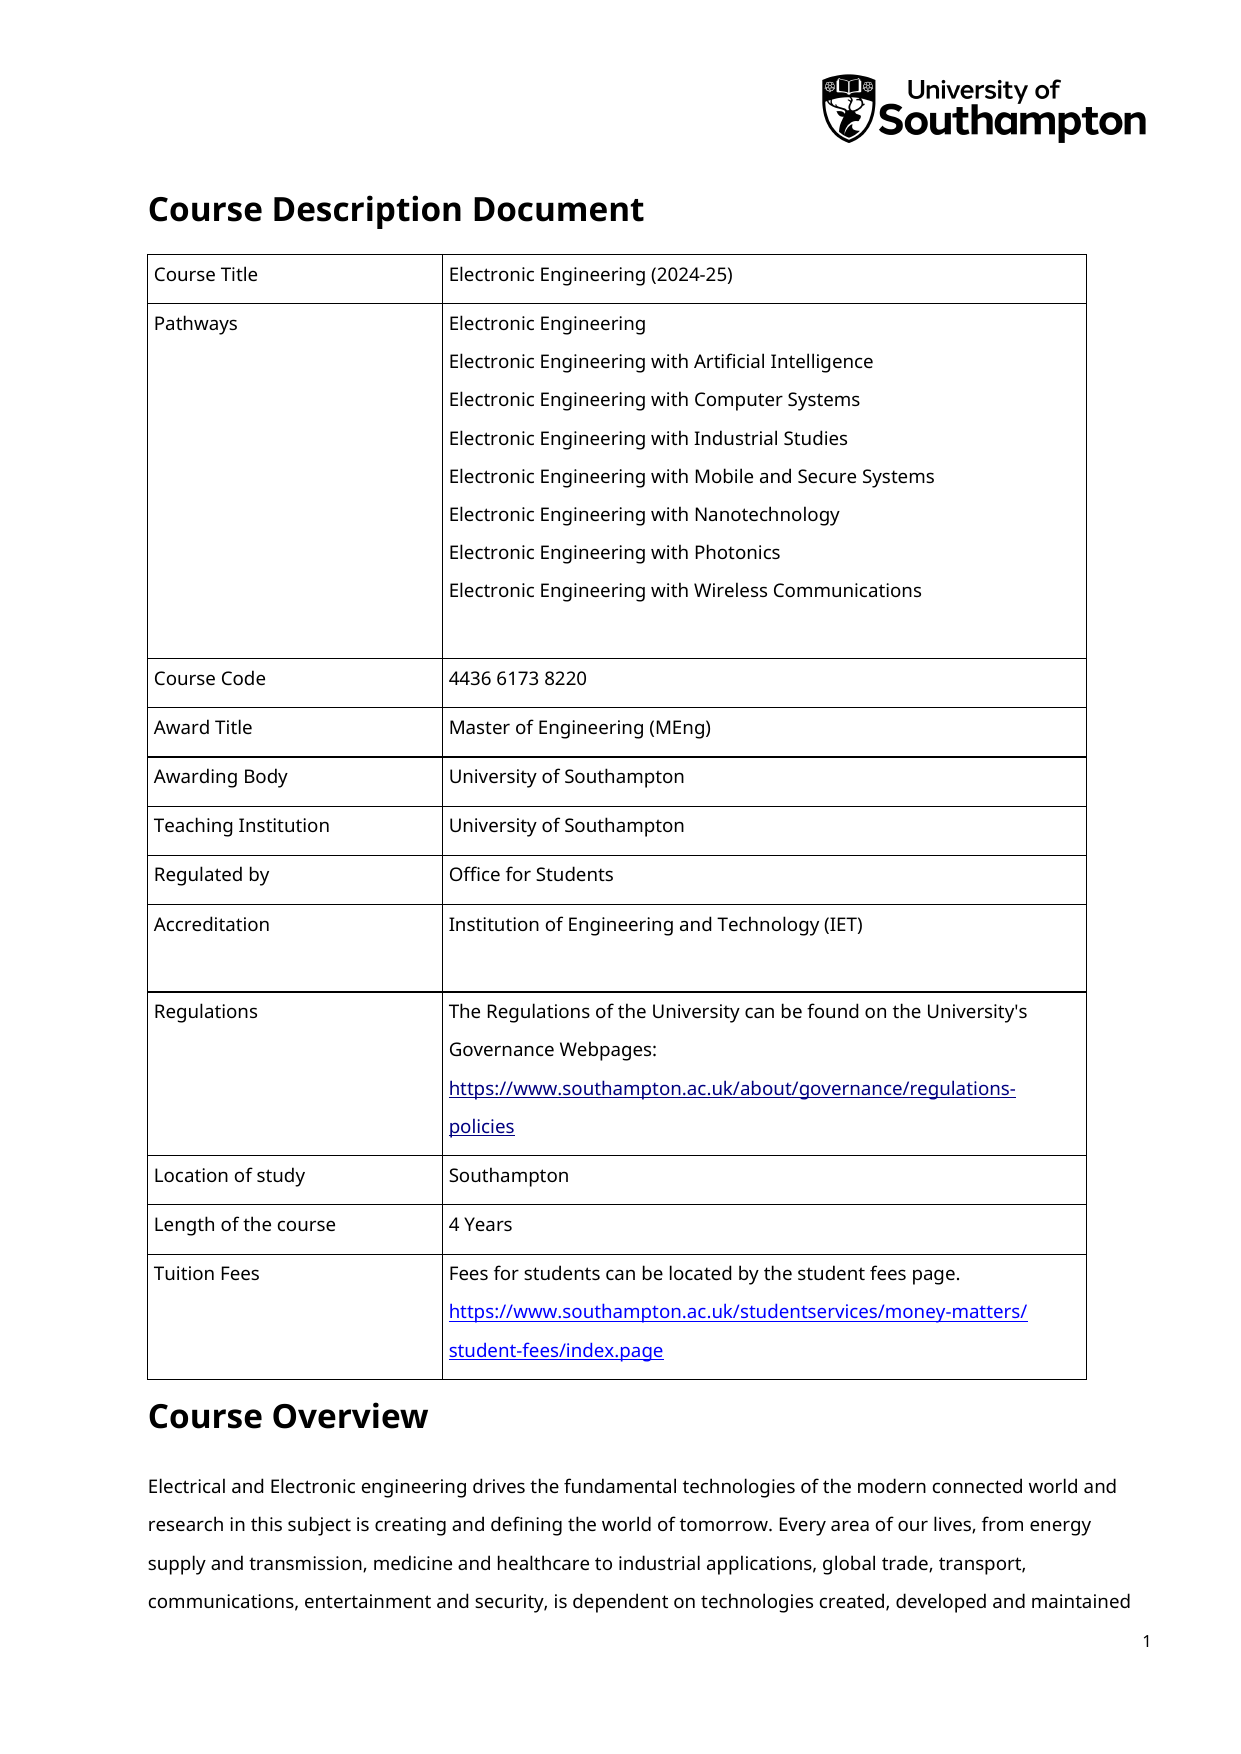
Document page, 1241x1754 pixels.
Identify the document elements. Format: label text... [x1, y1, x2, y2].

table_cell Accreditation [148, 905, 442, 991]
subtitle Course Overview [148, 1393, 1152, 1438]
table_cell Office for Students [443, 856, 1086, 904]
table_cell Pathways [148, 304, 442, 658]
table_cell University of Southampton [443, 807, 1086, 855]
text Electrical and Electronic engineering drives the fundamental technologies of the modern connected world and research in this subject is creating and defining the world of tomorrow. Every area of our lives, from energy supply and transmission, medicine and healthcare to industrial applications, global trade, transport, communications, entertainment and security, is dependent on technologies created, developed and maintained [148, 1473, 1145, 1613]
table_cell Institution of Engineering and Technology (IET) [443, 905, 1086, 991]
table_cell Tuition Fees [148, 1255, 442, 1379]
table_cell Length of the course [148, 1205, 442, 1253]
table_cell The Regulations of the University can be found on the University's Governance Webpages: https://www.southampton.ac.uk/about/governance/regulations-policies [443, 993, 1086, 1155]
table_cell Electronic Engineering Electronic Engineering with Artificial Intelligence Electronic Engineering with Computer Systems Electronic Engineering with Industrial Studies Electronic Engineering with Mobile and Secure Systems Electronic Engineering with Nanotechnology Electronic Engineering with Photonics Electronic Engineering with Wireless Communications [443, 304, 1086, 658]
table_cell Location of study [148, 1156, 442, 1204]
table_header Course Title [148, 255, 442, 303]
table_cell 4 Years [443, 1205, 1086, 1253]
table_cell Course Code [148, 659, 442, 707]
table_cell Master of Engineering (MEng) [443, 708, 1086, 756]
table_cell 4436 6173 8220 [443, 659, 1086, 707]
table_cell Fees for students can be located by the student fees page. https://www.southampton.ac.uk/studentservices/money-matters/student-fees/index.page [443, 1255, 1086, 1379]
table_cell Awarding Body [148, 758, 442, 806]
table_cell University of Southampton [443, 758, 1086, 806]
table_cell Regulated by [148, 856, 442, 904]
table_cell Regulations [148, 993, 442, 1155]
table_cell Southampton [443, 1156, 1086, 1204]
table_cell Award Title [148, 708, 442, 756]
subtitle Course Description Document [148, 186, 1152, 231]
table_cell Teaching Institution [148, 807, 442, 855]
table_header Electronic Engineering (2024-25) [443, 255, 1086, 303]
